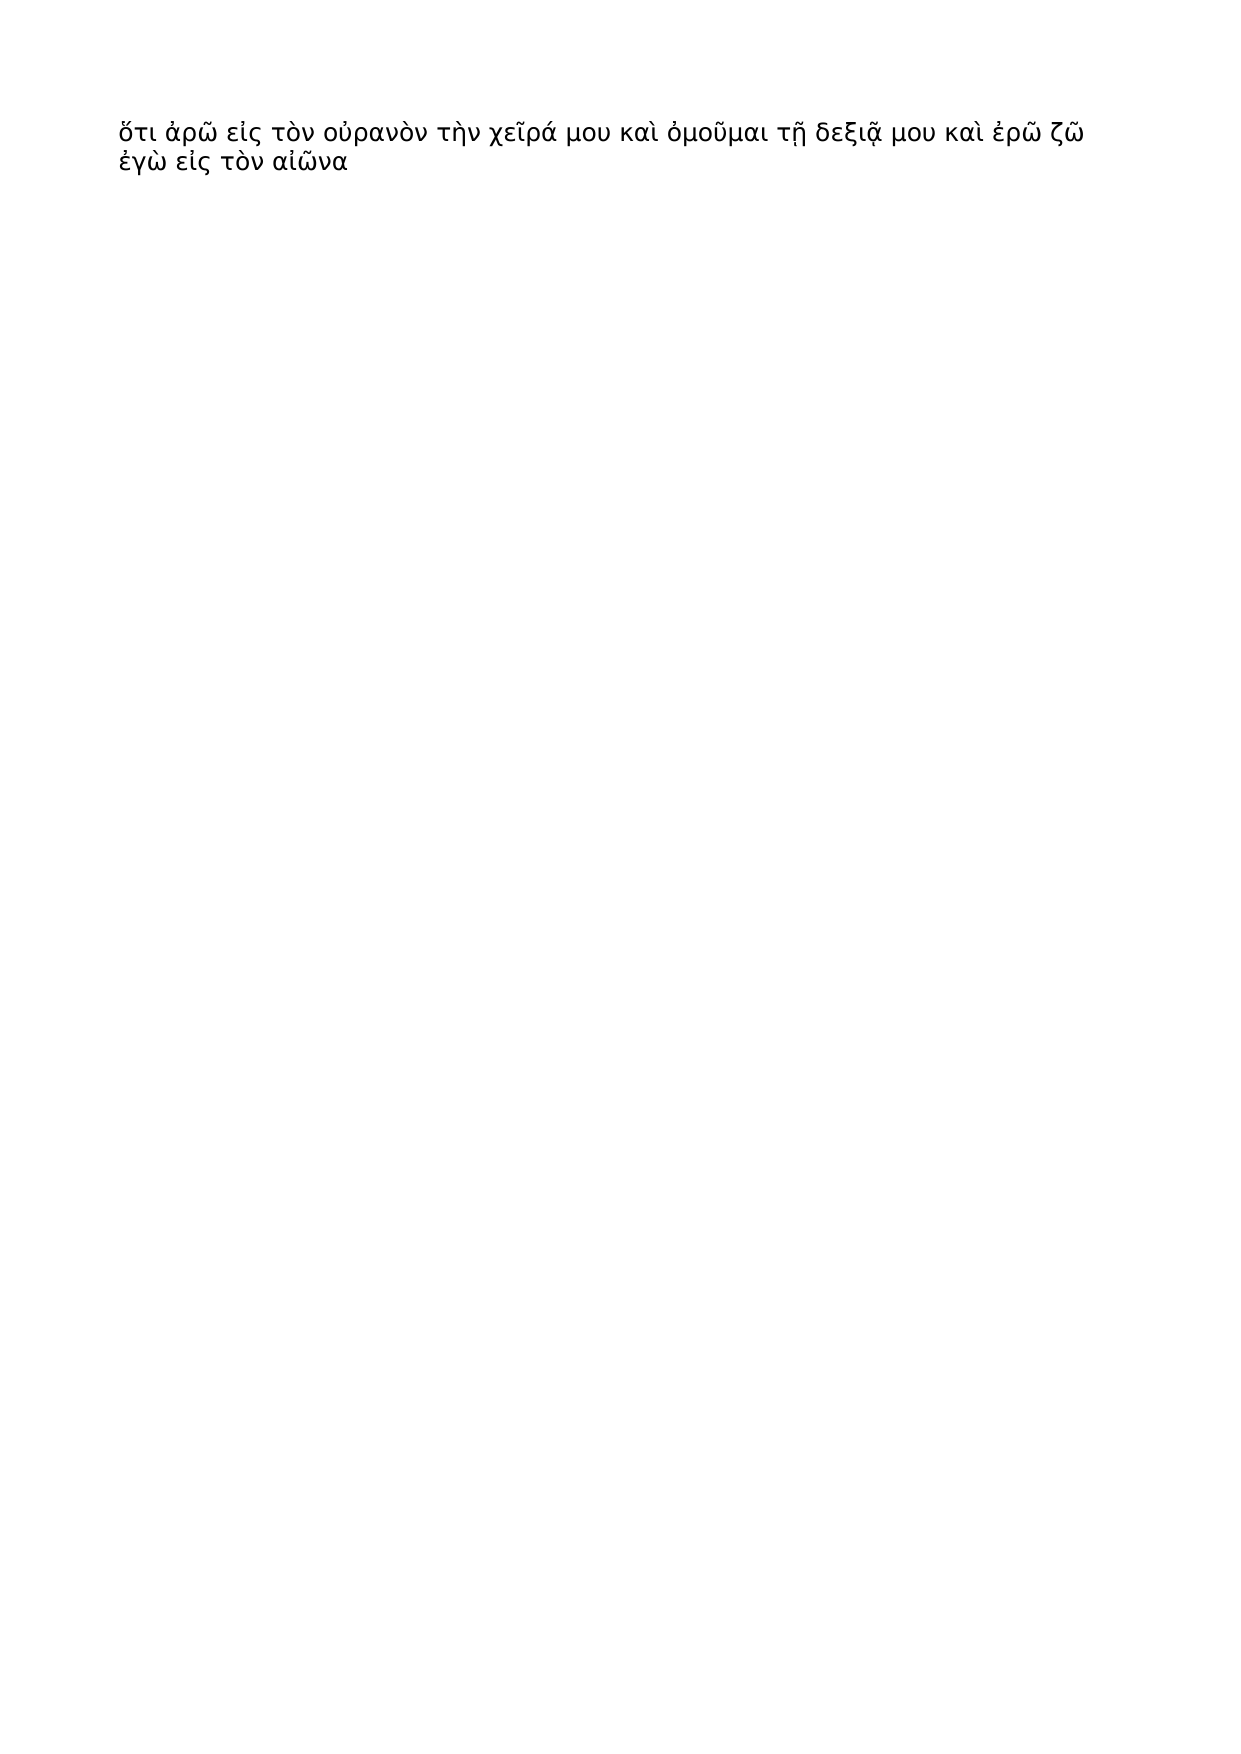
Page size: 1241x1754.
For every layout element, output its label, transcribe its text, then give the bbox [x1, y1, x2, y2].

text ὅτι ἀρῶ εἰς τὸν οὐρανὸν τὴν χεῖρά μου καὶ ὀμοῦμαι τῇ δεξιᾷ μου καὶ ἐρῶ ζῶ ἐγὼ εἰς τὸν αἰῶνα [118, 118, 1122, 176]
